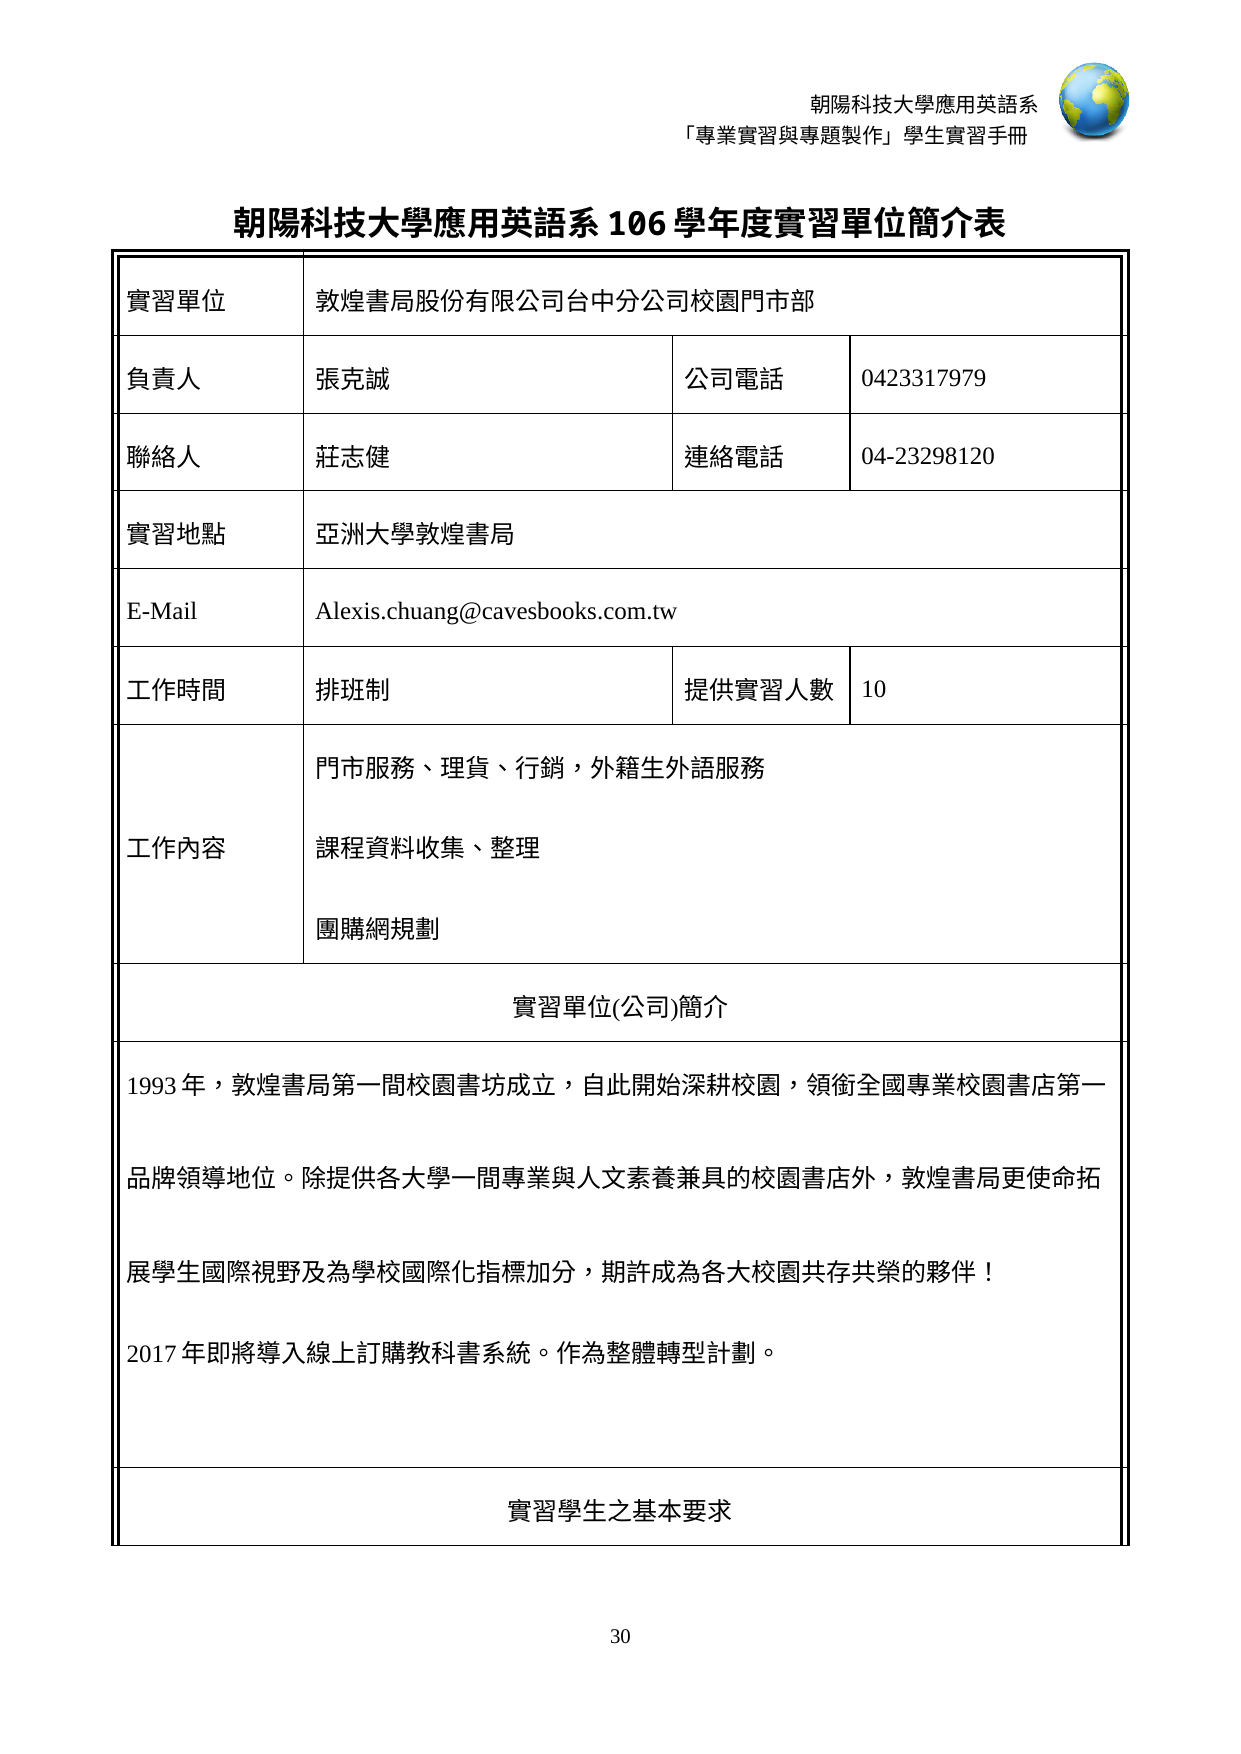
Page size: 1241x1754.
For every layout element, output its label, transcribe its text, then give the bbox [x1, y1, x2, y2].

table_cell 負責人 [120, 336, 303, 412]
table_cell 莊志健 [304, 414, 672, 490]
table_cell 亞洲大學敦煌書局 [304, 491, 1120, 568]
table_cell 排班制 [304, 647, 672, 724]
table_cell 實習學生之基本要求 [120, 1468, 1120, 1545]
table_header 敦煌書局股份有限公司台中分公司校園門市部 [304, 252, 1125, 334]
table_cell 張克誠 [304, 336, 672, 412]
table_cell 0423317979 [851, 336, 1120, 412]
table_cell 公司電話 [673, 336, 849, 412]
table_header 實習單位 [115, 252, 303, 334]
table_cell 工作內容 [120, 725, 303, 963]
table_cell 門市服務、理貨、行銷，外籍生外語服務 課程資料收集、整理 團購網規劃 [304, 725, 1120, 963]
table_cell 實習地點 [120, 491, 303, 568]
table_cell 1993年，敦煌書局第一間校園書坊成立，自此開始深耕校園，領銜全國專業校園書店第一品牌領導地位。除提供各大學一間專業與人文素養兼具的校園書店外，敦煌書局更使命拓展學生國際視野及為學校國際化指標加分，期許成為各大校園共存共榮的夥伴！ 2017年即將導入線上訂購教科書系統。作為整體轉型計劃。 [120, 1042, 1120, 1467]
table_cell E-Mail [120, 569, 303, 646]
table_cell Alexis.chuang@cavesbooks.com.tw [304, 569, 1120, 646]
table_cell 04-23298120 [851, 414, 1120, 490]
table_cell 聯絡人 [120, 414, 303, 490]
table_cell 提供實習人數 [673, 647, 849, 724]
title 朝陽科技大學應用英語系106學年度實習單位簡介表 [118, 180, 1122, 242]
table_cell 10 [851, 647, 1120, 724]
table_cell 連絡電話 [673, 414, 849, 490]
table_cell 工作時間 [120, 647, 303, 724]
table_cell 實習單位(公司)簡介 [120, 964, 1120, 1041]
